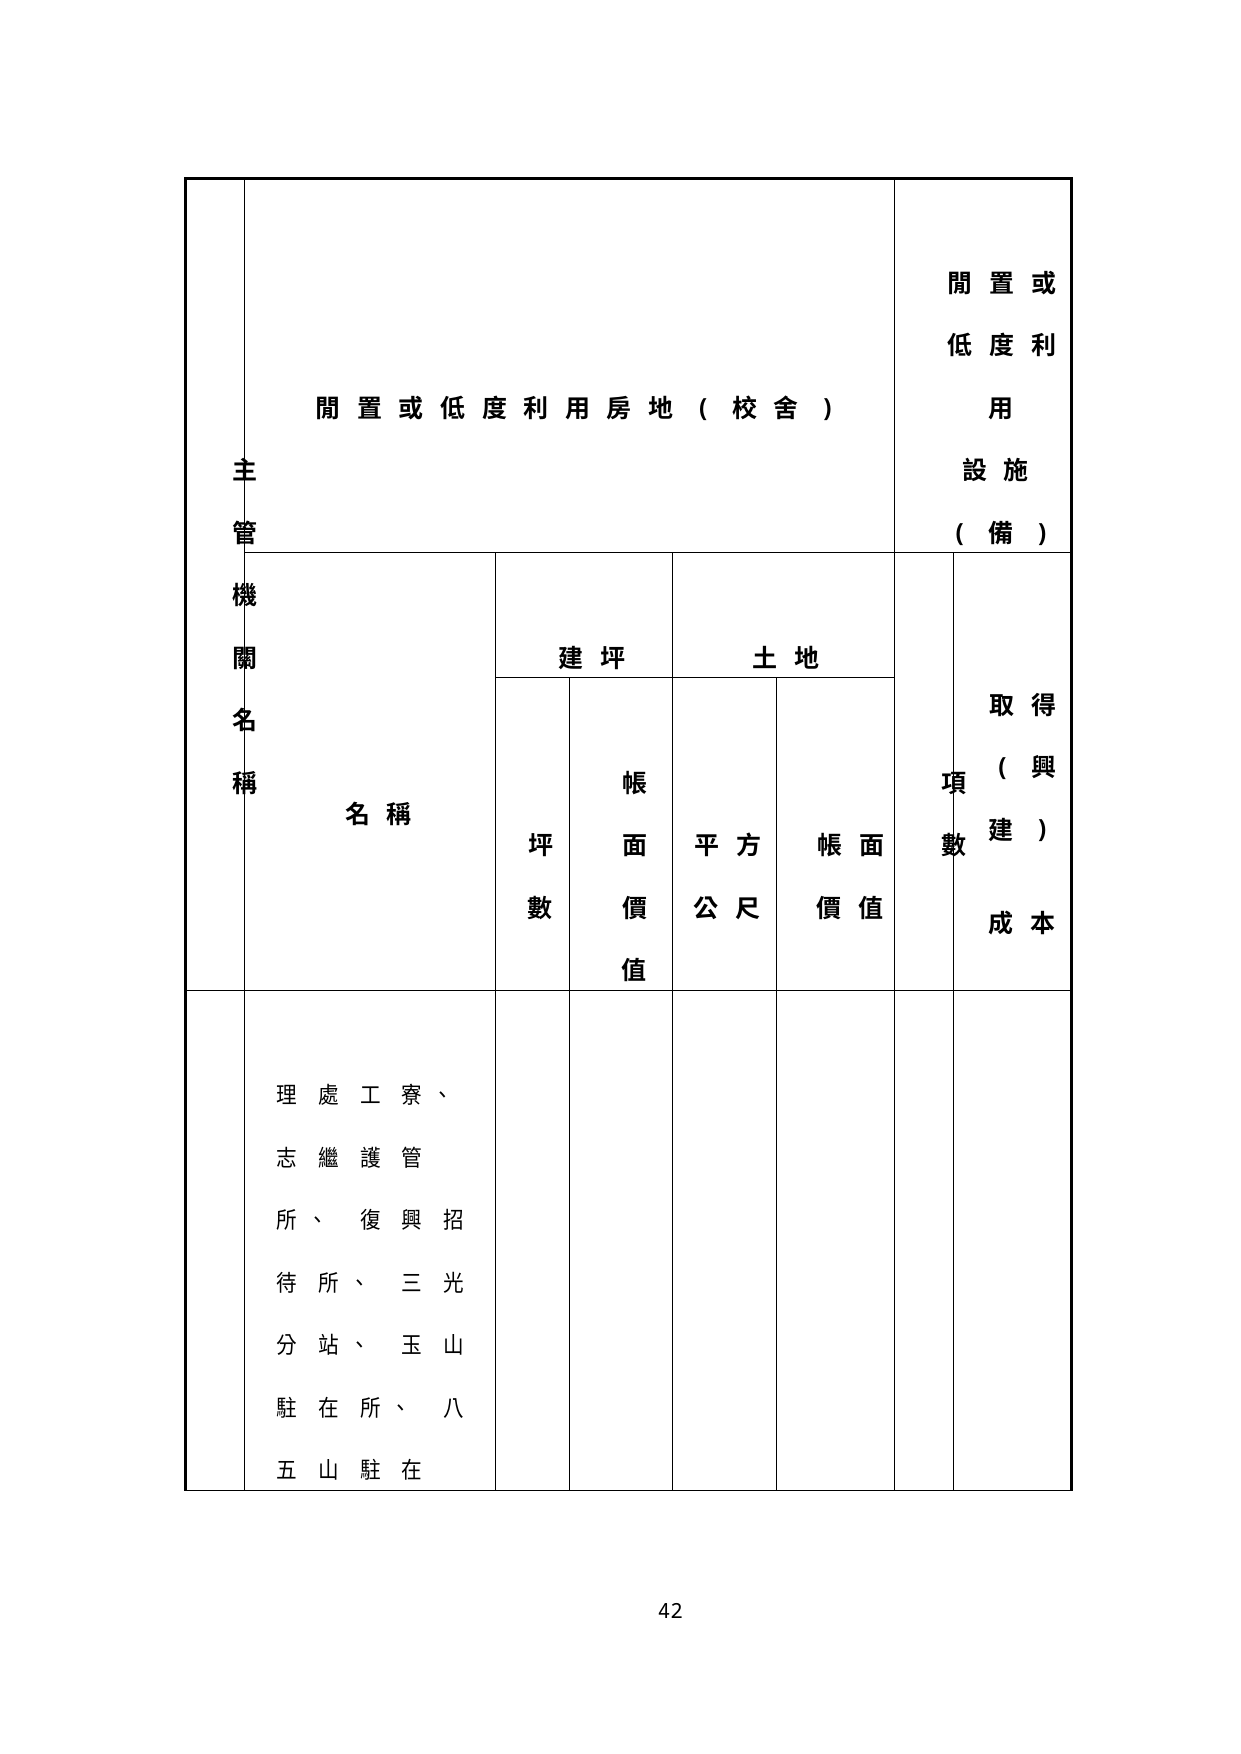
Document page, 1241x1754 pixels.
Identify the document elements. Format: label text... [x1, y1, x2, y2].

table_header 閒置或低度利用房地(校舍) [245, 180, 894, 552]
table_cell [496, 991, 569, 1490]
table_cell [777, 991, 894, 1490]
table_cell [673, 991, 776, 1490]
table_cell 帳面價值 [777, 678, 894, 990]
table_cell 名稱 [245, 553, 495, 990]
table_cell - [954, 991, 1070, 1490]
table_cell 土地 [673, 553, 894, 677]
table_cell 林務局羅東林區管理處陽明山駐在所、嘉義林區管理處左鎮辦公室、新竹林區管理處工寮、志繼護管所、復興招待所、三光分站、玉山駐在所、八五山駐在所、柿山駐在所、水田駐在所、房舍1筆、宿舍4筆、花蓮林區管理處花蓮市五權街7巷3號及4號筆建物 [245, 991, 495, 1490]
table_header 閒置或低度利用 設施(備) [895, 180, 1070, 552]
table_cell 項數 [948, 774, 953, 786]
table_cell - [895, 991, 953, 1490]
table_cell 帳面價值 [570, 678, 672, 990]
table_cell 坪數 [496, 678, 569, 990]
table_cell [570, 991, 672, 1490]
table_cell 農委會 [187, 991, 244, 1490]
table_cell 建坪 [496, 553, 672, 677]
table_cell 平方公尺 [673, 678, 776, 990]
table_cell 取得(興建) 成本 [954, 553, 1070, 990]
table_cell 項數 [895, 553, 953, 990]
table_header 主管機關 名稱 [187, 180, 244, 990]
